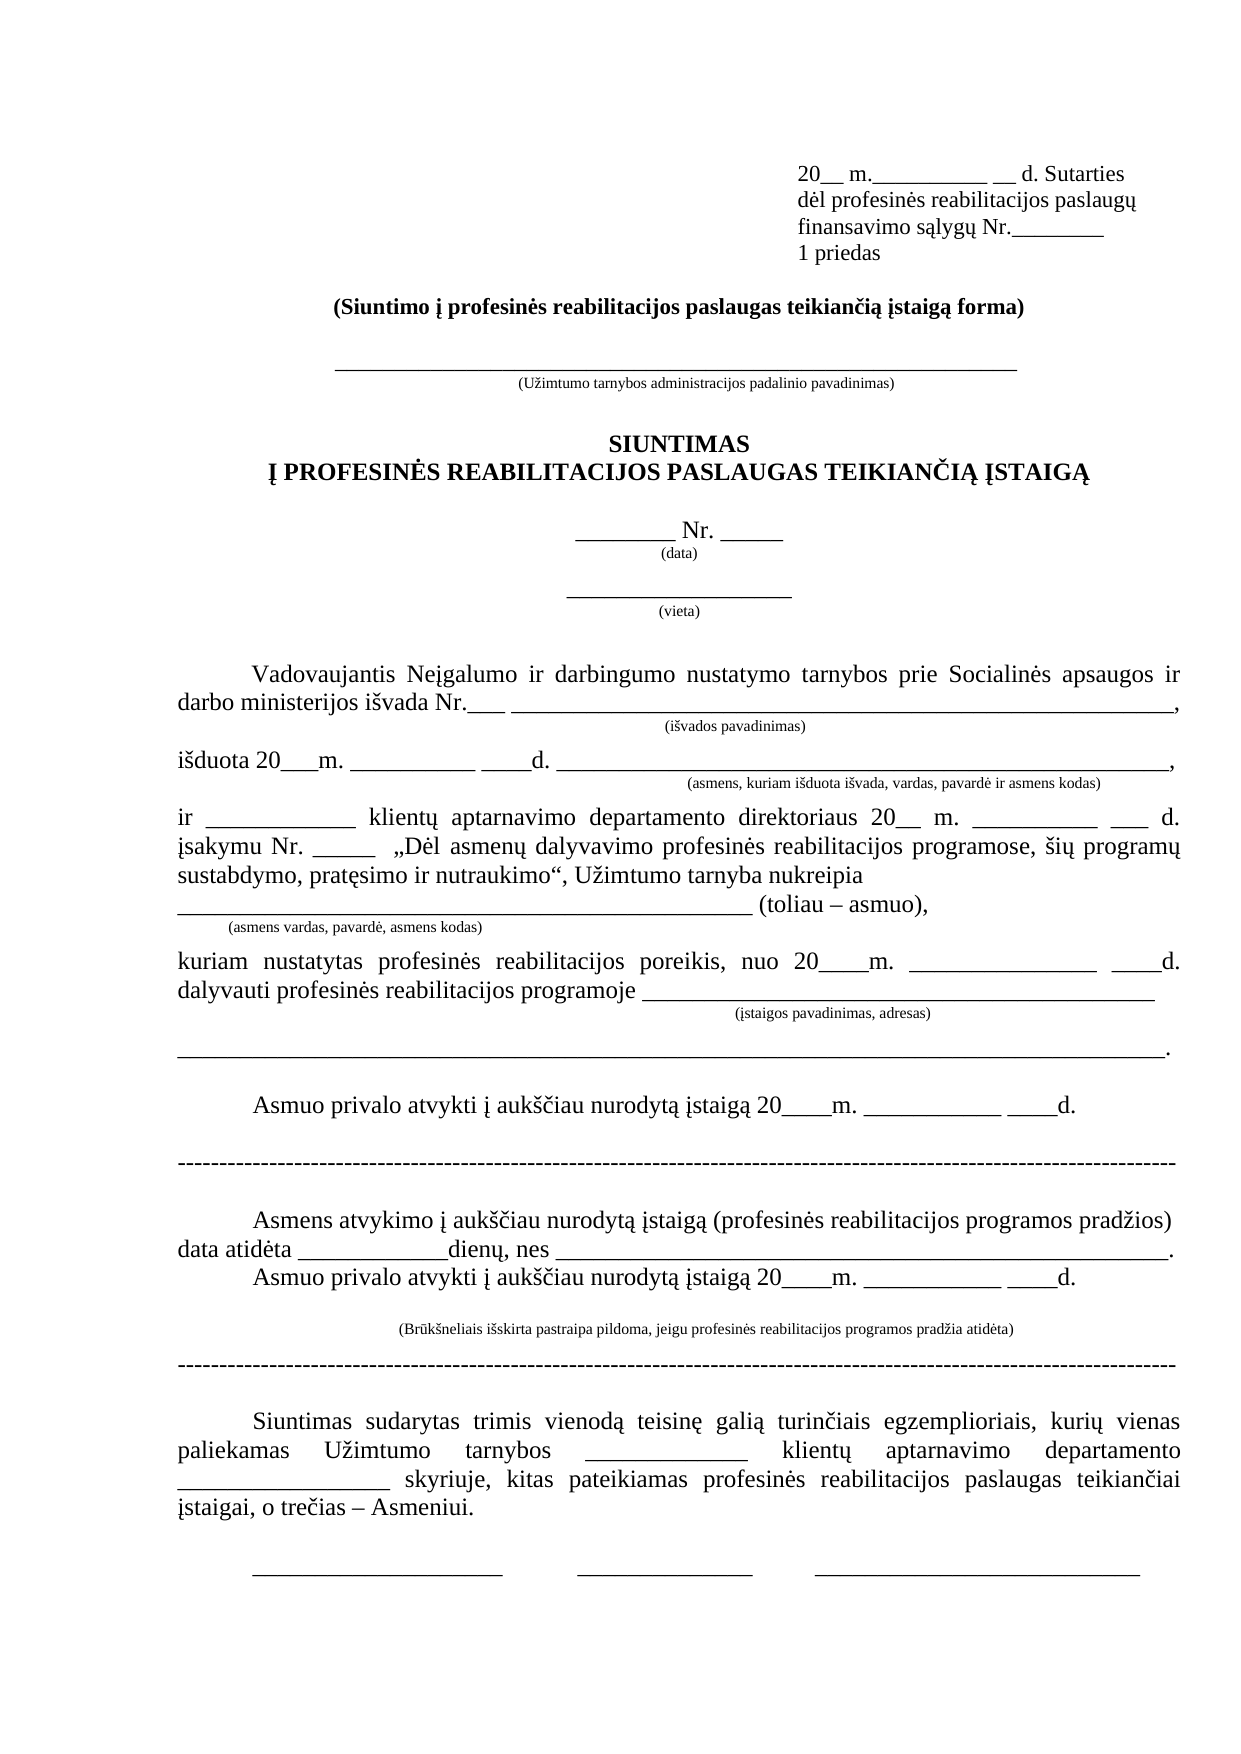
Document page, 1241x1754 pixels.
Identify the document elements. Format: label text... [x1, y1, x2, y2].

text ------------------------------------------------------------------------------------------------------------------------ [177, 1349, 1181, 1377]
text finansavimo sąlygų Nr.________ [797, 213, 1181, 239]
text 20__ m.__________ __ d. Sutarties [797, 160, 1181, 187]
text Siuntimas sudarytas trimis vienodą teisinę galią turinčiais egzemplioriais, kurių vienas paliekamas Užimtumo tarnybos _____________ klientų aptarnavimo departamento _________________ skyriuje, kitas pateikiamas profesinės reabilitacijos paslaugas teikiančiai įstaigai, o trečias – Asmeniui. [177, 1406, 1181, 1521]
text (asmens, kuriam išduota išvada, vardas, pavardė ir asmens kodas) [582, 774, 1181, 802]
text Asmuo privalo atvykti į aukščiau nurodytą įstaigą 20____m. ___________ ____d. [177, 1090, 1181, 1119]
text (data) [177, 544, 1181, 572]
text (įstaigos pavadinimas, adresas) [177, 1004, 1181, 1032]
text _______________________________________________________________________________. [177, 1032, 1181, 1061]
text (Užimtumo tarnybos administracijos padalinio pavadinimas) [312, 373, 1181, 401]
text ------------------------------------------------------------------------------------------------------------------------ [177, 1147, 1181, 1176]
text dėl profesinės reabilitacijos paslaugų [797, 187, 1181, 213]
text ____________________ ______________ __________________________ [177, 1550, 1181, 1579]
text Vadovaujantis Neįgalumo ir darbingumo nustatymo tarnybos prie Socialinės apsaugos ir darbo ministerijos išvada Nr.___ _____________________________________________________, [177, 659, 1181, 716]
text Į PROFESINĖS REABILITACIJOS PASLAUGAS TEIKIANČIĄ ĮSTAIGĄ [177, 457, 1181, 486]
text __________________ [177, 572, 1181, 601]
text ______________________________________________ (toliau – asmuo), [177, 889, 1181, 917]
text (vieta) [177, 601, 1181, 630]
text kuriam nustatytas profesinės reabilitacijos poreikis, nuo 20____m. _______________ ____d. dalyvauti profesinės reabilitacijos programoje _________________________________________ [177, 946, 1181, 1004]
text Asmens atvykimo į aukščiau nurodytą įstaigą (profesinės reabilitacijos programos pradžios) data atidėta ____________dienų, nes _________________________________________________. [177, 1205, 1181, 1262]
text ir ____________ klientų aptarnavimo departamento direktoriaus 20__ m. __________ ___ d. įsakymu Nr. _____ „Dėl asmenų dalyvavimo profesinės reabilitacijos programose, šių programų sustabdymo, pratęsimo ir nutraukimo“, Užimtumo tarnyba nukreipia [177, 802, 1181, 889]
text _________________________________________________________ [177, 346, 1181, 373]
text ________ Nr. _____ [177, 515, 1181, 544]
text SIUNTIMAS [177, 429, 1181, 457]
text (Siuntimo į profesinės reabilitacijos paslaugas teikiančią įstaigą forma) [177, 293, 1181, 319]
text 1 priedas [797, 239, 1181, 266]
text (išvados pavadinimas) [177, 716, 1181, 745]
text (asmens vardas, pavardė, asmens kodas) [177, 917, 1181, 946]
text išduota 20___m. __________ ____d. _________________________________________________, [177, 745, 1181, 774]
text (Brūkšneliais išskirta pastraipa pildoma, jeigu profesinės reabilitacijos programos pradžia atidėta) [399, 1320, 1181, 1349]
text Asmuo privalo atvykti į aukščiau nurodytą įstaigą 20____m. ___________ ____d. [177, 1262, 1181, 1291]
